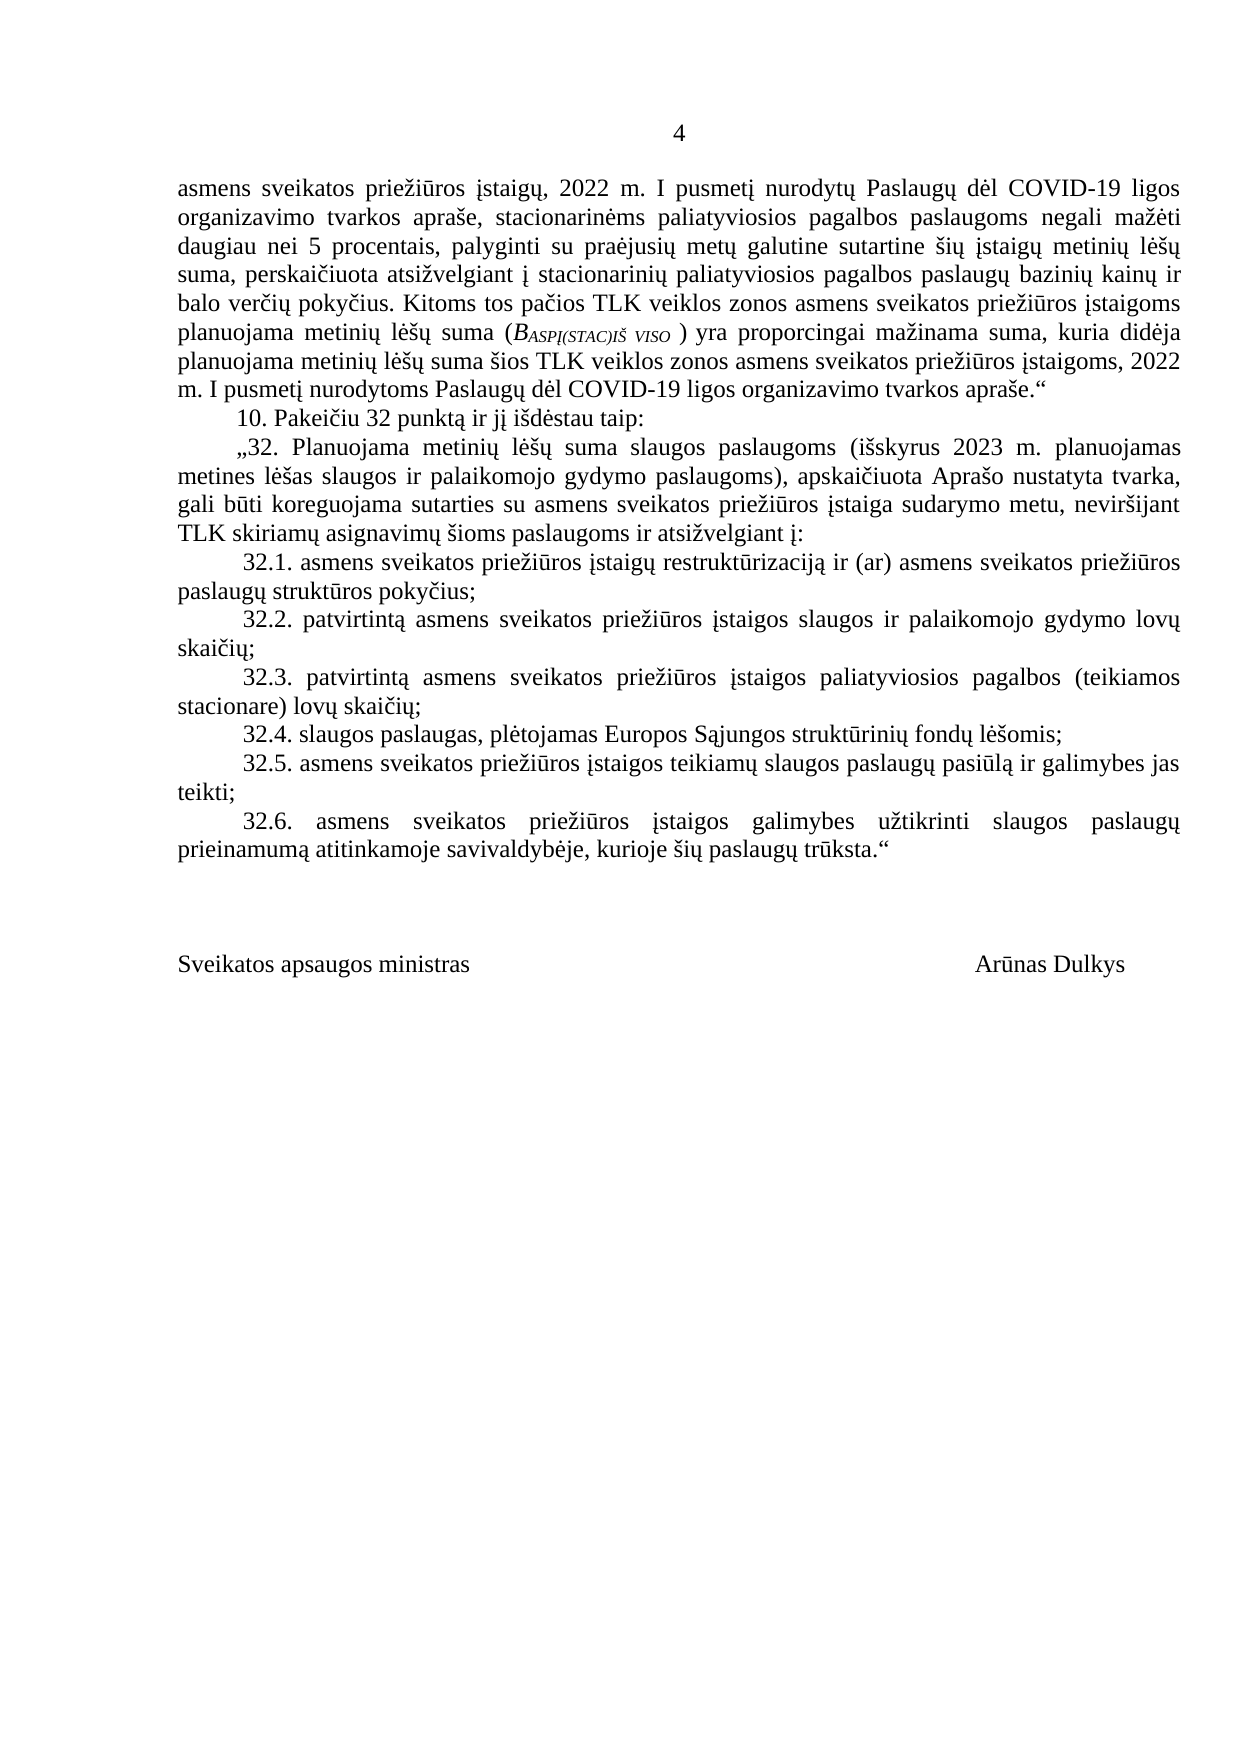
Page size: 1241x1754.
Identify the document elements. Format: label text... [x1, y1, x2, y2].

text asmens sveikatos priežiūros įstaigų, 2022 m. I pusmetį nurodytų Paslaugų dėl COVID-19 ligos organizavimo tvarkos apraše, stacionarinėms paliatyviosios pagalbos paslaugoms negali mažėti daugiau nei 5 procentais, palyginti su praėjusių metų galutine sutartine šių įstaigų metinių lėšų suma, perskaičiuota atsižvelgiant į stacionarinių paliatyviosios pagalbos paslaugų bazinių kainų ir balo verčių pokyčius. Kitoms tos pačios TLK veiklos zonos asmens sveikatos priežiūros įstaigoms planuojama metinių lėšų suma (BASPĮ(STAC)IŠ VISO ) yra proporcingai mažinama suma, kuria didėja planuojama metinių lėšų suma šios TLK veiklos zonos asmens sveikatos priežiūros įstaigoms, 2022 m. I pusmetį nurodytoms Paslaugų dėl COVID-19 ligos organizavimo tvarkos apraše.“ [177, 173, 1181, 403]
text 32.2. patvirtintą asmens sveikatos priežiūros įstaigos slaugos ir palaikomojo gydymo lovų skaičių; [177, 604, 1181, 662]
text 32.3. patvirtintą asmens sveikatos priežiūros įstaigos paliatyviosios pagalbos (teikiamos stacionare) lovų skaičių; [177, 662, 1181, 719]
text 32.5. asmens sveikatos priežiūros įstaigos teikiamų slaugos paslaugų pasiūlą ir galimybes jas teikti; [177, 748, 1181, 806]
text „32. Planuojama metinių lėšų suma slaugos paslaugoms (išskyrus 2023 m. planuojamas metines lėšas slaugos ir palaikomojo gydymo paslaugoms), apskaičiuota Aprašo nustatyta tvarka, gali būti koreguojama sutarties su asmens sveikatos priežiūros įstaiga sudarymo metu, neviršijant TLK skiriamų asignavimų šioms paslaugoms ir atsižvelgiant į: [177, 432, 1181, 547]
text Sveikatos apsaugos ministras Arūnas Dulkys [177, 949, 1181, 978]
text 32.4. slaugos paslaugas, plėtojamas Europos Sąjungos struktūrinių fondų lėšomis; [177, 719, 1181, 748]
text 32.6. asmens sveikatos priežiūros įstaigos galimybes užtikrinti slaugos paslaugų prieinamumą atitinkamoje savivaldybėje, kurioje šių paslaugų trūksta.“ [177, 806, 1181, 863]
text 10. Pakeičiu 32 punktą ir jį išdėstau taip: [177, 403, 1181, 432]
text 32.1. asmens sveikatos priežiūros įstaigų restruktūrizaciją ir (ar) asmens sveikatos priežiūros paslaugų struktūros pokyčius; [177, 547, 1181, 604]
